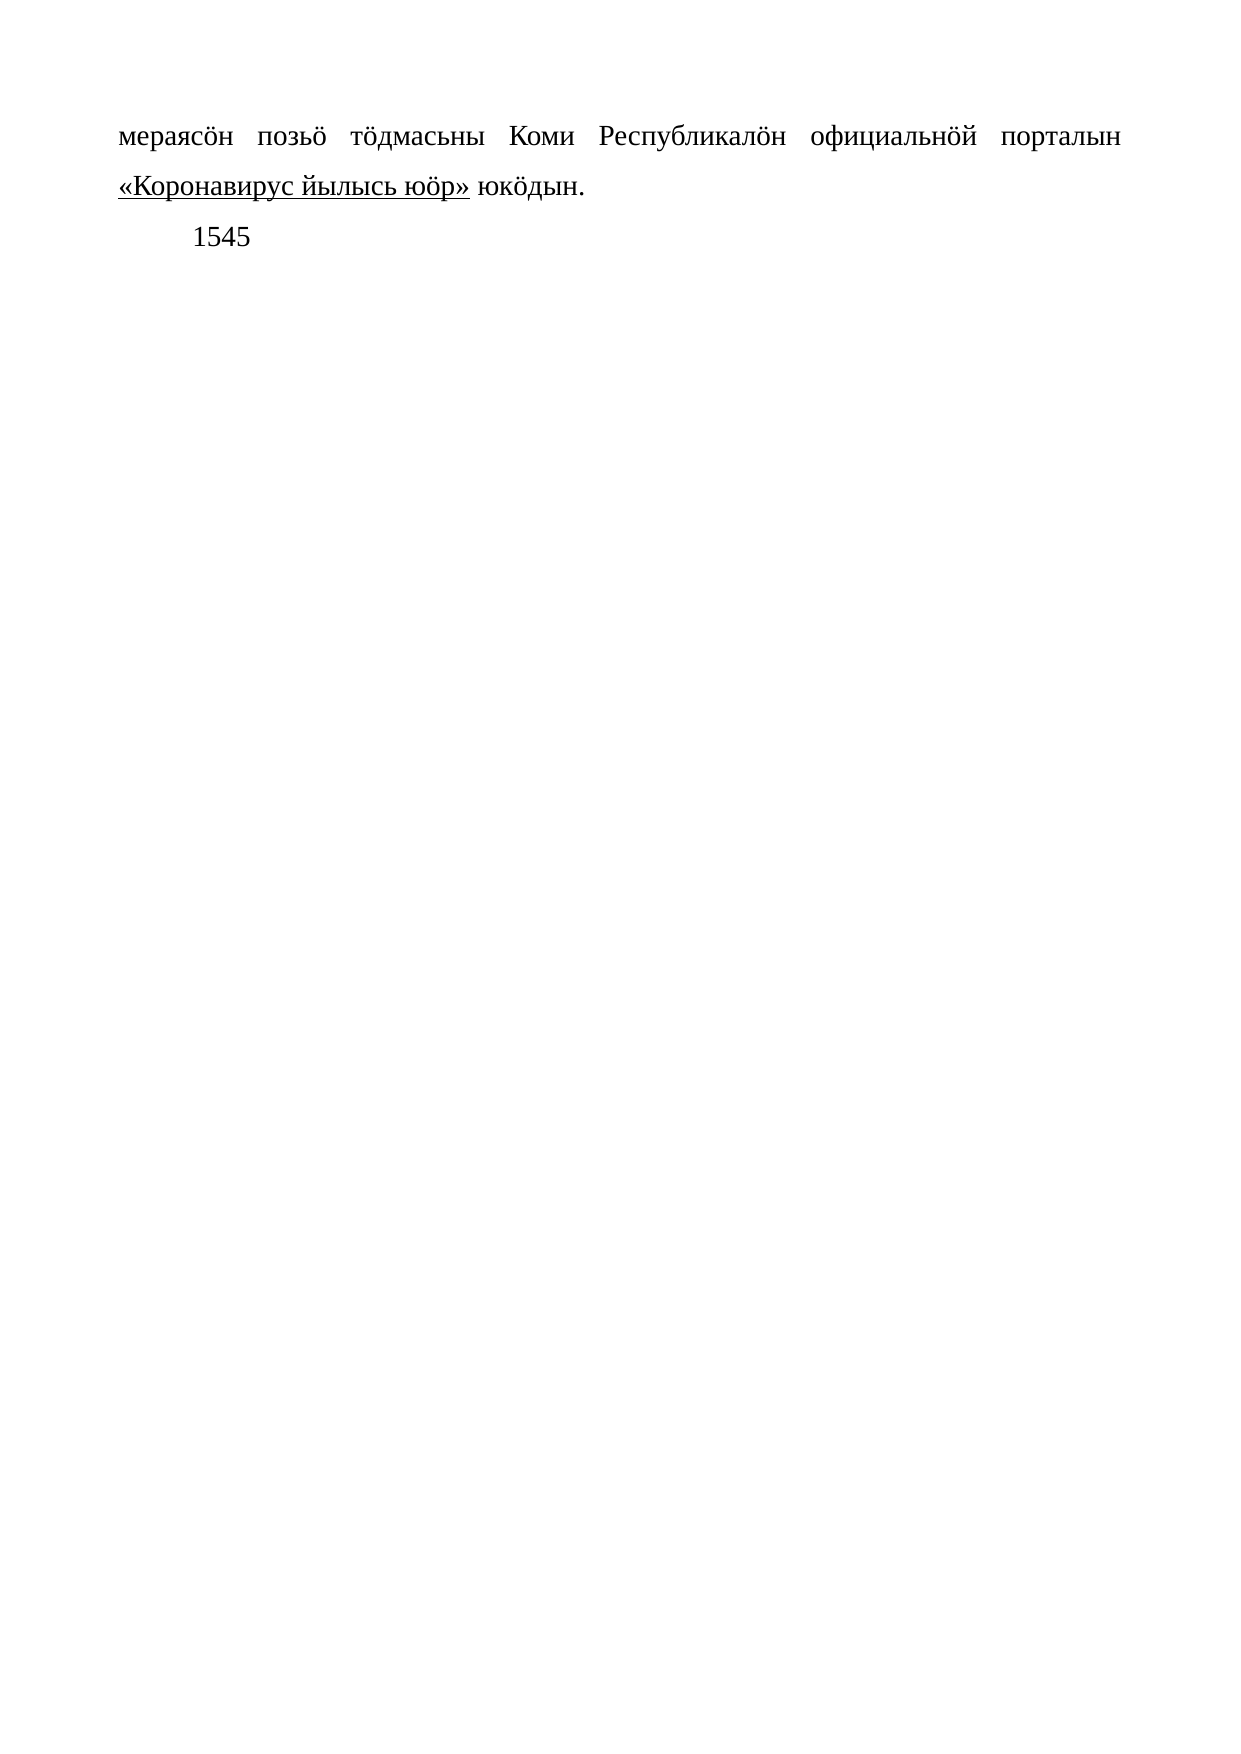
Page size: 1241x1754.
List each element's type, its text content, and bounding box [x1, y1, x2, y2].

text мераясӧн позьӧ тӧдмасьны Коми Республикалӧн официальнӧй порталын «Коронавирус йылысь юӧр» юкӧдын. [118, 118, 1122, 202]
text 1545 [118, 219, 1122, 252]
